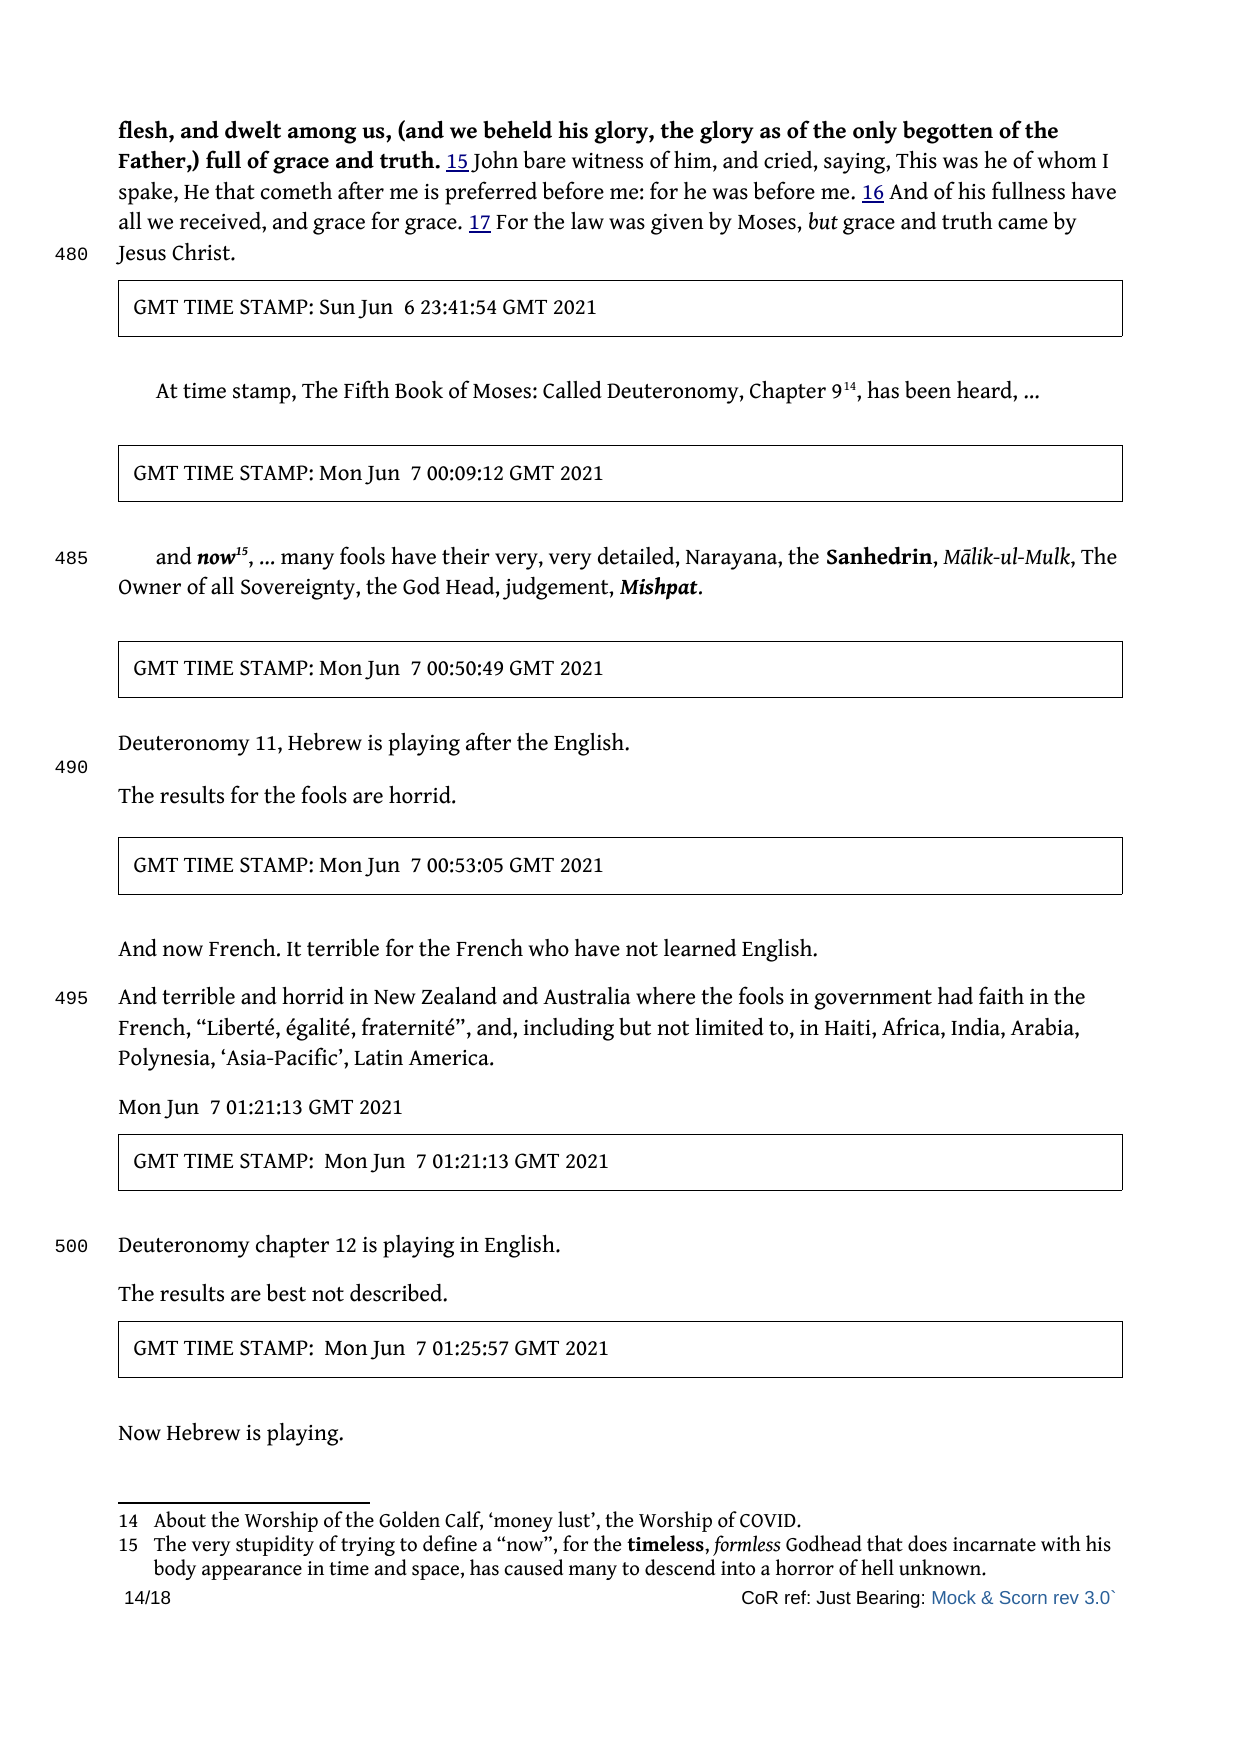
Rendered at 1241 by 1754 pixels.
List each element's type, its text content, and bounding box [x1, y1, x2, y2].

text and now, … many fools have their very, very detailed, Narayana, the Sanhedrin, Mālik-ul-Mulk, The Owner of all Sovereignty, the God Head, judgement, Mishpat. [118, 544, 1122, 601]
text GMT TIME STAMP: Mon Jun 7 01:25:57 GMT 2021 [119, 1322, 1122, 1377]
text The results are best not described. [118, 1281, 1122, 1308]
text GMT TIME STAMP: Mon Jun 7 00:09:12 GMT 2021 [119, 446, 1122, 501]
text flesh, and dwelt among us, (and we beheld his glory, the glory as of the only begotten of the Father,) full of grace and truth. 15 John bare witness of him, and cried, saying, This was he of whom I spake, He that cometh after me is preferred before me: for he was before me. 16 And of his fullness have all we received, and grace for grace. 17 For the law was given by Moses, but grace and truth came by Jesus Christ. [118, 118, 1122, 267]
text The results for the fools are horrid. [118, 784, 1122, 811]
text GMT TIME STAMP: Sun Jun 6 23:41:54 GMT 2021 [119, 281, 1122, 336]
text About the Worship of the Golden Calf, ‘money lust’, the Worship of COVID. [118, 1509, 1122, 1533]
text GMT TIME STAMP: Mon Jun 7 01:21:13 GMT 2021 [119, 1135, 1122, 1190]
text Now Hebrew is playing. [118, 1420, 1122, 1446]
text Deuteronomy 11, Hebrew is playing after the English. [118, 731, 1122, 757]
text And now French. It terrible for the French who have not learned English. [118, 936, 1122, 963]
text At time stamp, The Fifth Book of Moses: Called Deuteronomy, Chapter 9, has been heard, … [118, 379, 1122, 405]
text Deuteronomy chapter 12 is playing in English. [118, 1233, 1122, 1259]
text GMT TIME STAMP: Mon Jun 7 00:53:05 GMT 2021 [119, 838, 1122, 894]
text The very stupidity of trying to define a “now”, for the timeless, formless Godhead that does incarnate with his body appearance in time and space, has caused many to descend into a horror of hell unknown. [118, 1533, 1122, 1581]
text GMT TIME STAMP: Mon Jun 7 00:50:49 GMT 2021 [119, 642, 1122, 697]
text Mon Jun 7 01:21:13 GMT 2021 [118, 1094, 1122, 1121]
text And terrible and horrid in New Zealand and Australia where the fools in government had faith in the French, “Liberté, égalité, fraternité”, and, including but not limited to, in Haiti, Africa, India, Arabia, Polynesia, ‘Asia-Pacific’, Latin America. [118, 985, 1122, 1072]
